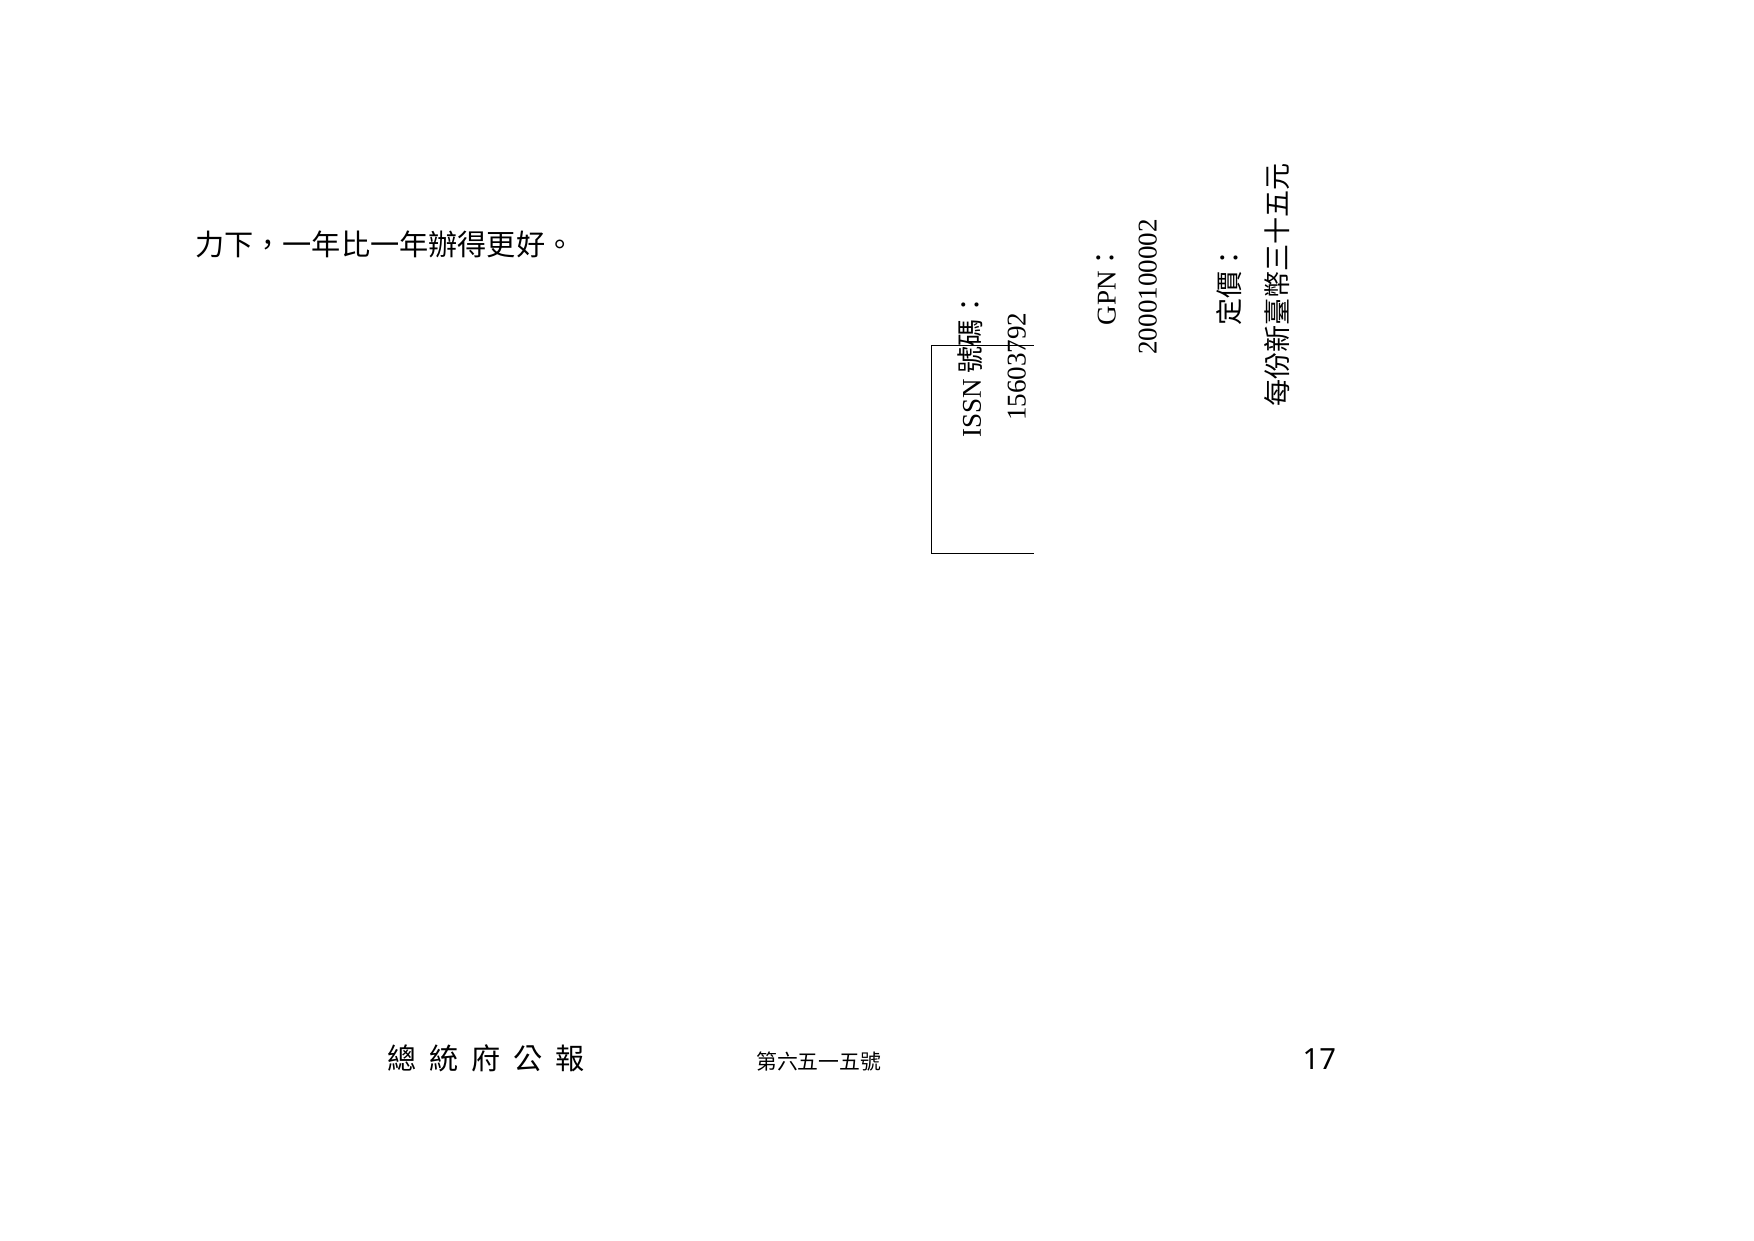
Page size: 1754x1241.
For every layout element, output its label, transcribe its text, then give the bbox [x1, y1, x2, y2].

table_header 每份新臺幣三十五元 [1253, 263, 1300, 552]
table_cell 15603792 [983, 346, 1034, 552]
table_header [1176, 263, 1205, 552]
table_header [932, 263, 983, 345]
text 結束台中市行程後，副總統轉往苗栗縣華陶窯參觀，也代表總統在二００三年全國原住民運動會致詞，除肯定主辦單位把運動會辦得有聲有色、有光有熱、有情有愛之外，也祝福該項運動會在政府及民間共同努力下，一年比一年辦得更好。 [195, 222, 1559, 263]
table_header [1034, 263, 1081, 552]
table_header 2000100002 [1128, 263, 1176, 552]
table_header 定價： [1205, 263, 1252, 552]
table_header [983, 263, 1034, 345]
table_cell ISSN號碼： [932, 346, 983, 552]
table_header GPN： [1081, 263, 1128, 552]
